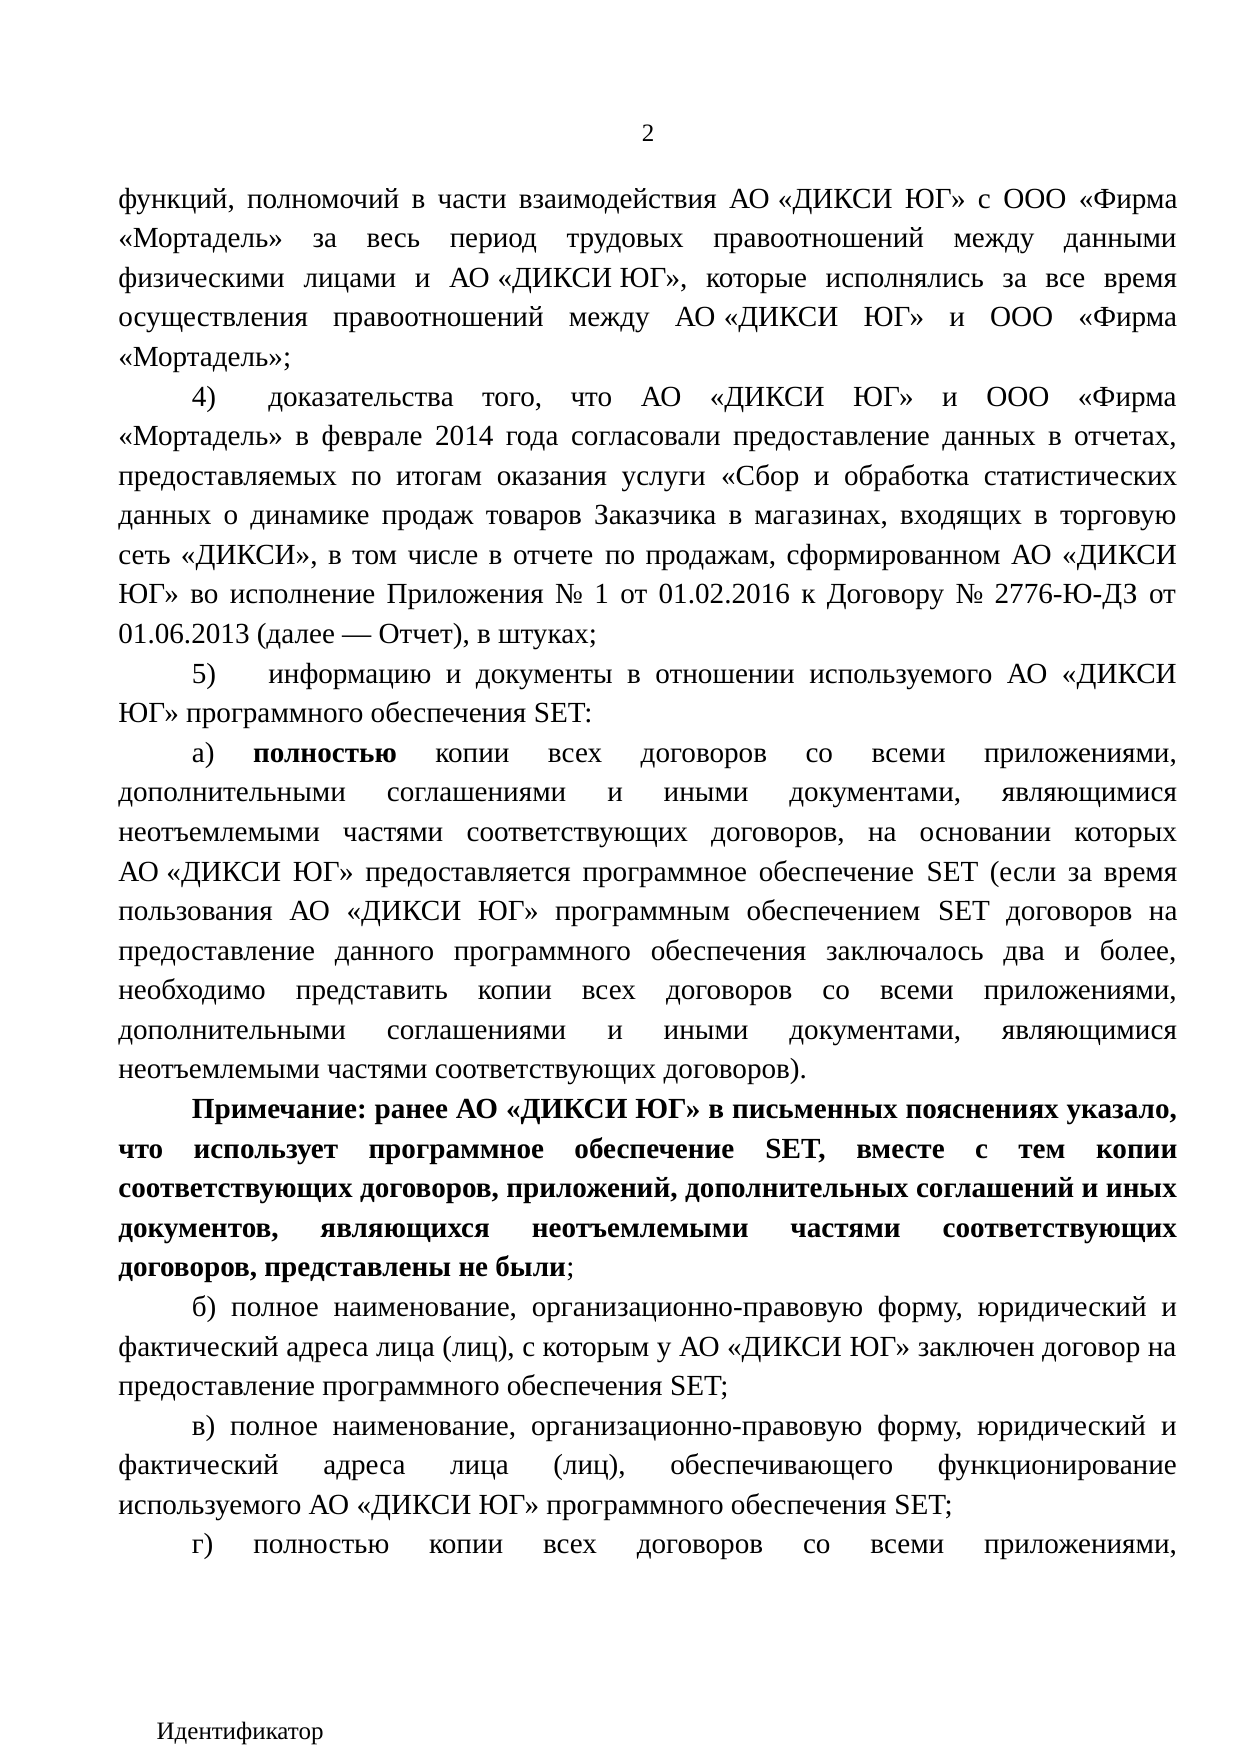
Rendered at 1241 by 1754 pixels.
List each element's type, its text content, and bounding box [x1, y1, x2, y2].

list информацию и документы в отношении используемого АО «ДИКСИ ЮГ» программного обеспечения SET: [118, 651, 1177, 731]
text б) полное наименование, организационно-правовую форму, юридический и фактический адреса лица (лиц), с которым у АО «ДИКСИ ЮГ» заключен договор на предоставление программного обеспечения SET; [118, 1285, 1177, 1403]
list функций, полномочий в части взаимодействия АО «ДИКСИ ЮГ» с ООО «Фирма «Мортадель» за весь период трудовых правоотношений между данными физическими лицами и АО «ДИКСИ ЮГ», которые исполнялись за все время осуществления правоотношений между АО «ДИКСИ ЮГ» и ООО «Фирма «Мортадель»; [118, 176, 1177, 374]
text а) полностью копии всех договоров со всеми приложениями, дополнительными соглашениями и иными документами, являющимися неотъемлемыми частями соответствующих договоров, на основании которых АО «ДИКСИ ЮГ» предоставляется программное обеспечение SET (если за время пользования АО «ДИКСИ ЮГ» программным обеспечением SET договоров на предоставление данного программного обеспечения заключалось два и более, необходимо представить копии всех договоров со всеми приложениями, дополнительными соглашениями и иными документами, являющимися неотъемлемыми частями соответствующих договоров). [118, 731, 1177, 1087]
text Примечание: ранее АО «ДИКСИ ЮГ» в письменных пояснениях указало, что использует программное обеспечение SET, вместе с тем копии соответствующих договоров, приложений, дополнительных соглашений и иных документов, являющихся неотъемлемыми частями соответствующих договоров, представлены не были; [118, 1087, 1177, 1285]
text г) полностью копии всех договоров со всеми приложениями, [118, 1522, 1177, 1562]
list доказательства того, что АО «ДИКСИ ЮГ» и ООО «Фирма «Мортадель» в феврале 2014 года согласовали предоставление данных в отчетах, предоставляемых по итогам оказания услуги «Сбор и обработка статистических данных о динамике продаж товаров Заказчика в магазинах, входящих в торговую сеть «ДИКСИ», в том числе в отчете по продажам, сформированном АО «ДИКСИ ЮГ» во исполнение Приложения № 1 от 01.02.2016 к Договору № 2776-Ю-ДЗ от 01.06.2013 (далее — Отчет), в штуках; [118, 374, 1177, 651]
text в) полное наименование, организационно-правовую форму, юридический и фактический адреса лица (лиц), обеспечивающего функционирование используемого АО «ДИКСИ ЮГ» программного обеспечения SET; [118, 1403, 1177, 1522]
